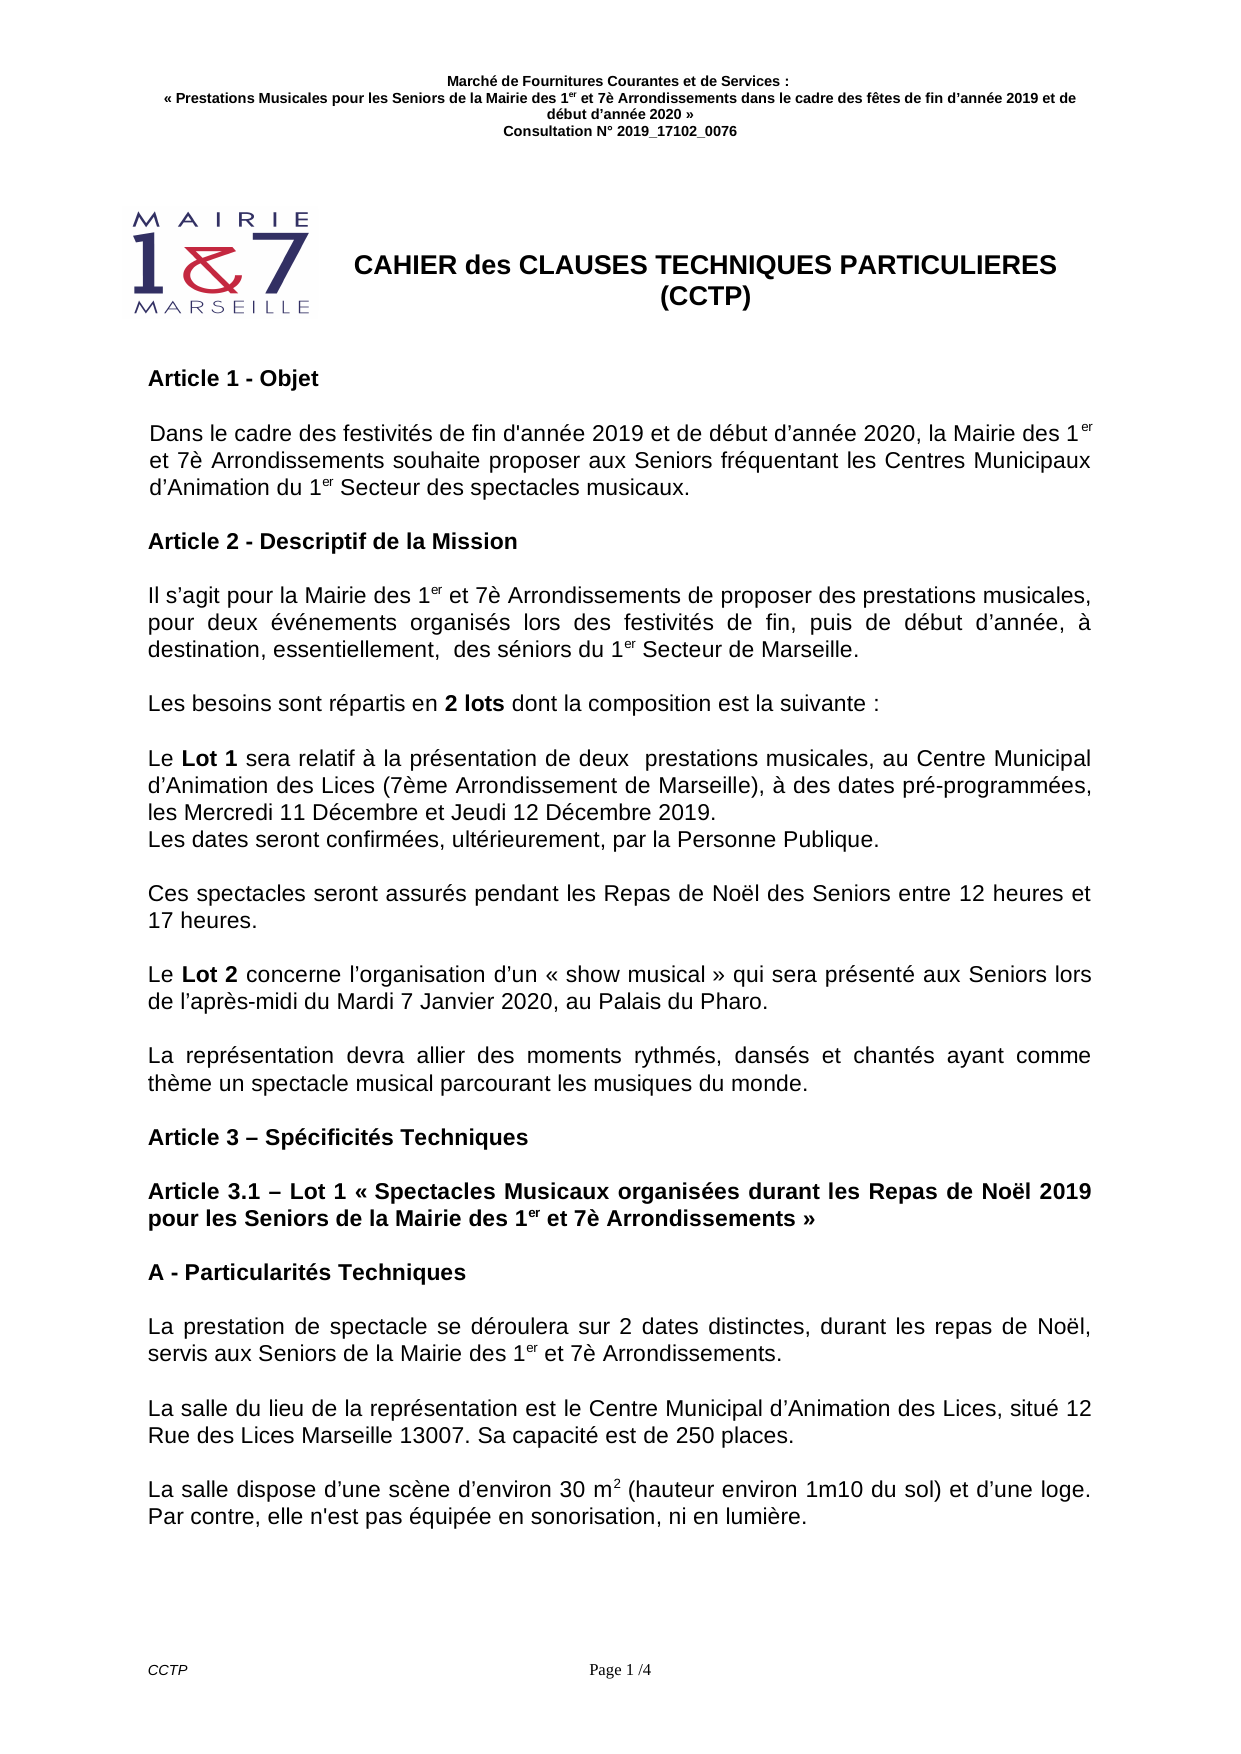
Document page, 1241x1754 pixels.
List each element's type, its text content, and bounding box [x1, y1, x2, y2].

text Article 2 - Descriptif de la Mission [148, 527, 1093, 554]
text Le Lot 2 concerne l’organisation d’un « show musical » qui sera présenté aux Seniors lors de l’après-midi du Mardi 7 Janvier 2020, au Palais du Pharo. [148, 961, 1093, 1015]
text CAHIER des CLAUSES TECHNIQUES PARTICULIERES [319, 248, 1093, 279]
text Article 3 – Spécificités Techniques [148, 1123, 1093, 1150]
text La salle du lieu de la représentation est le Centre Municipal d’Animation des Lices, situé 12 Rue des Lices Marseille 13007. Sa capacité est de 250 places. [148, 1394, 1093, 1448]
text Les besoins sont répartis en 2 lots dont la composition est la suivante : [148, 690, 1093, 717]
picture [122, 206, 319, 319]
text La représentation devra allier des moments rythmés, dansés et chantés ayant comme thème un spectacle musical parcourant les musiques du monde. [148, 1042, 1093, 1096]
text La salle dispose d’une scène d’environ 30 m2 (hauteur environ 1m10 du sol) et d’une loge. Par contre, elle n'est pas équipée en sonorisation, ni en lumière. [148, 1475, 1093, 1529]
text Ces spectacles seront assurés pendant les Repas de Noël des Seniors entre 12 heures et 17 heures. [148, 879, 1093, 933]
text Il s’agit pour la Mairie des 1er et 7è Arrondissements de proposer des prestations musicales, pour deux événements organisés lors des festivités de fin, puis de début d’année, à destination, essentiellement, des séniors du 1er Secteur de Marseille. [148, 581, 1093, 663]
subtitle Dans le cadre des festivités de fin d'année 2019 et de début d’année 2020, la Mairie des 1er et 7è Arrondissements souhaite proposer aux Seniors fréquentant les Centres Municipaux d’Animation du 1er Secteur des spectacles musicaux. [149, 419, 1093, 500]
text (CCTP) [319, 279, 1093, 311]
text La prestation de spectacle se déroulera sur 2 dates distinctes, durant les repas de Noël, servis aux Seniors de la Mairie des 1er et 7è Arrondissements. [148, 1313, 1093, 1367]
text A - Particularités Techniques [148, 1258, 1093, 1286]
text Les dates seront confirmées, ultérieurement, par la Personne Publique. [148, 825, 1093, 852]
text Le Lot 1 sera relatif à la présentation de deux prestations musicales, au Centre Municipal d’Animation des Lices (7ème Arrondissement de Marseille), à des dates pré-programmées, les Mercredi 11 Décembre et Jeudi 12 Décembre 2019. [148, 744, 1093, 825]
text Article 1 - Objet [148, 365, 1093, 392]
text Article 3.1 – Lot 1 « Spectacles Musicaux organisées durant les Repas de Noël 2019 pour les Seniors de la Mairie des 1er et 7è Arrondissements » [148, 1177, 1093, 1231]
